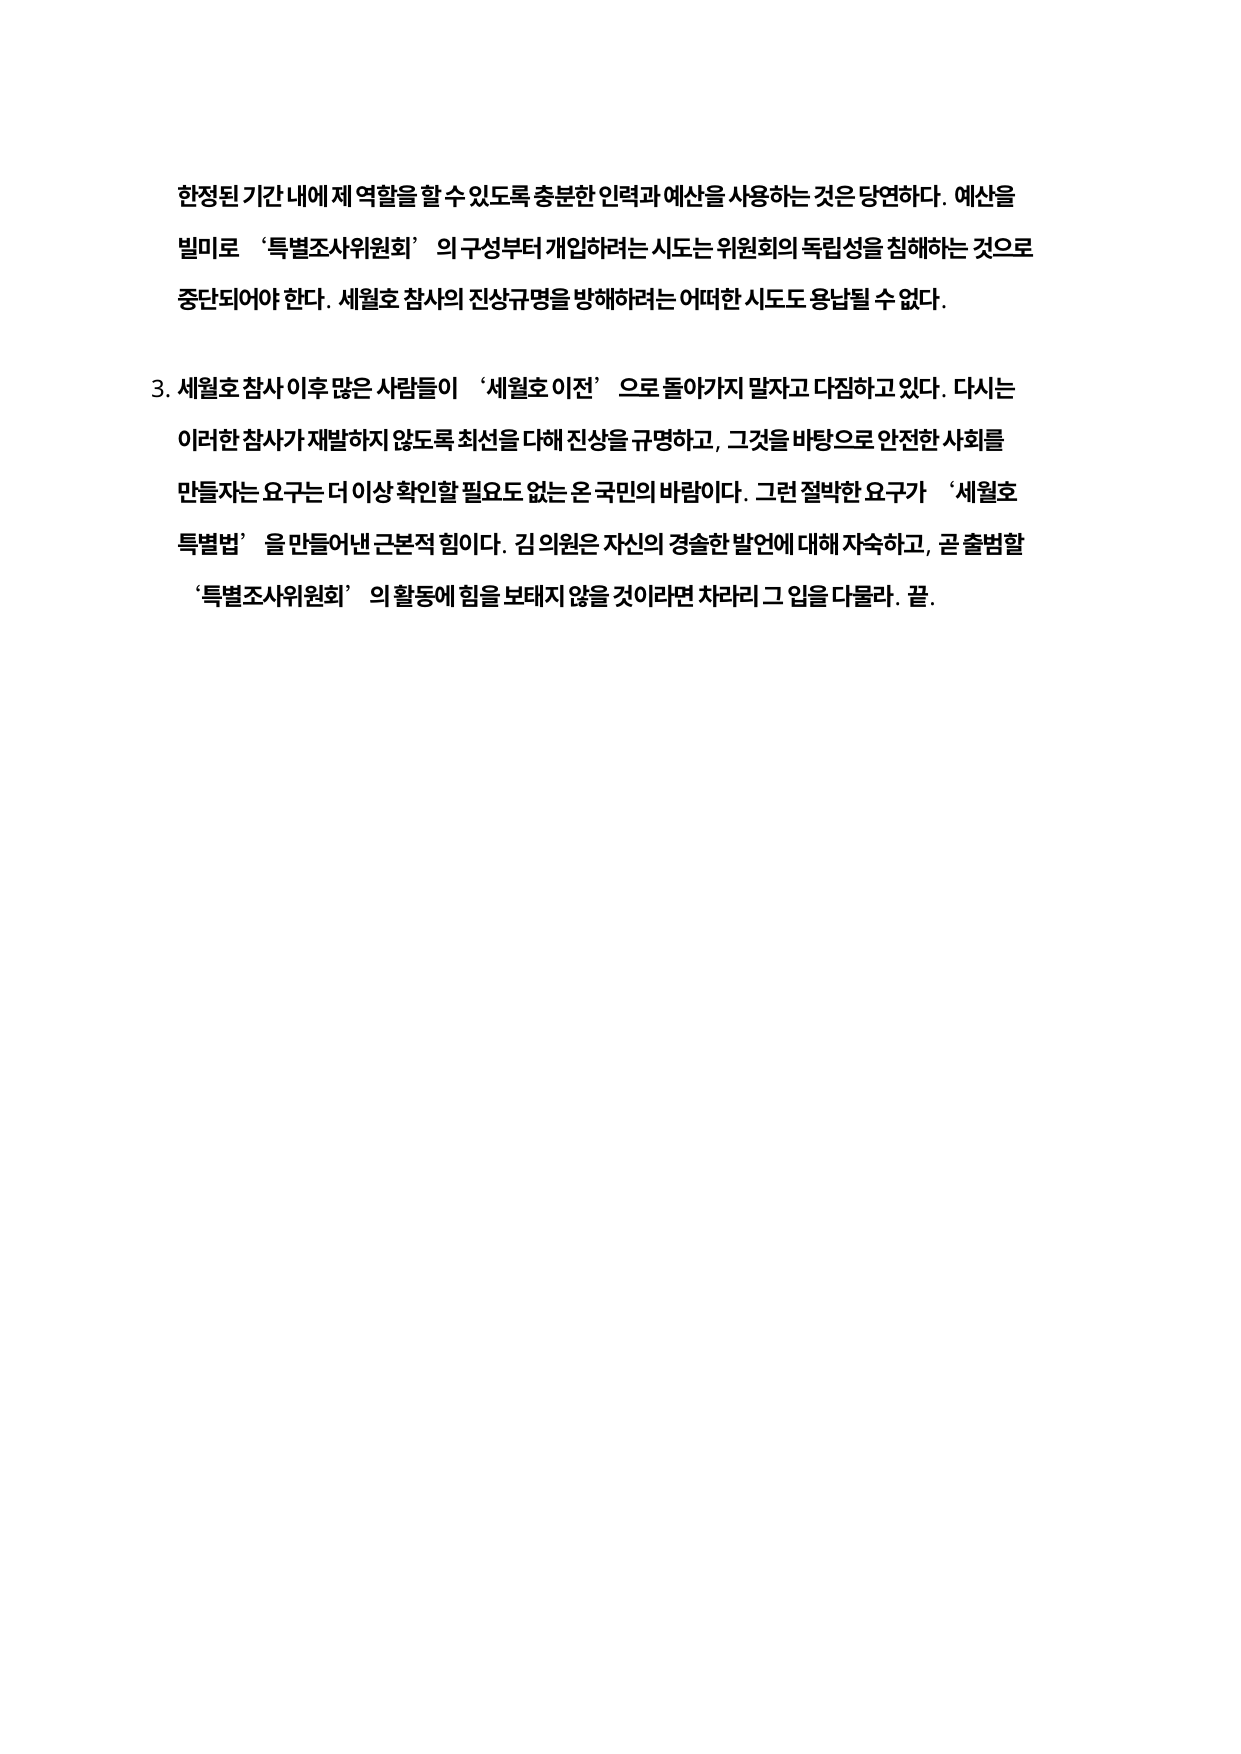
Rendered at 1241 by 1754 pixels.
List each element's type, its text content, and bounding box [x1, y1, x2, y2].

text 한정된 기간 내에 제 역할을 할 수 있도록 충분한 인력과 예산을 사용하는 것은 당연하다. 예산을 빌미로 ‘특별조사위원회’의 구성부터 개입하려는 시도는 위원회의 독립성을 침해하는 것으로 중단되어야 한다. 세월호 참사의 진상규명을 방해하려는 어떠한 시도도 용납될 수 없다. [150, 177, 1063, 316]
text 3. 세월호 참사 이후 많은 사람들이 ‘세월호 이전’으로 돌아가지 말자고 다짐하고 있다. 다시는 이러한 참사가 재발하지 않도록 최선을 다해 진상을 규명하고, 그것을 바탕으로 안전한 사회를 만들자는 요구는 더 이상 확인할 필요도 없는 온 국민의 바람이다. 그런 절박한 요구가 ‘세월호 특별법’을 만들어낸 근본적 힘이다. 김 의원은 자신의 경솔한 발언에 대해 자숙하고, 곧 출범할 ‘특별조사위원회’의 활동에 힘을 보태지 않을 것이라면 차라리 그 입을 다물라. 끝. [151, 369, 1063, 612]
